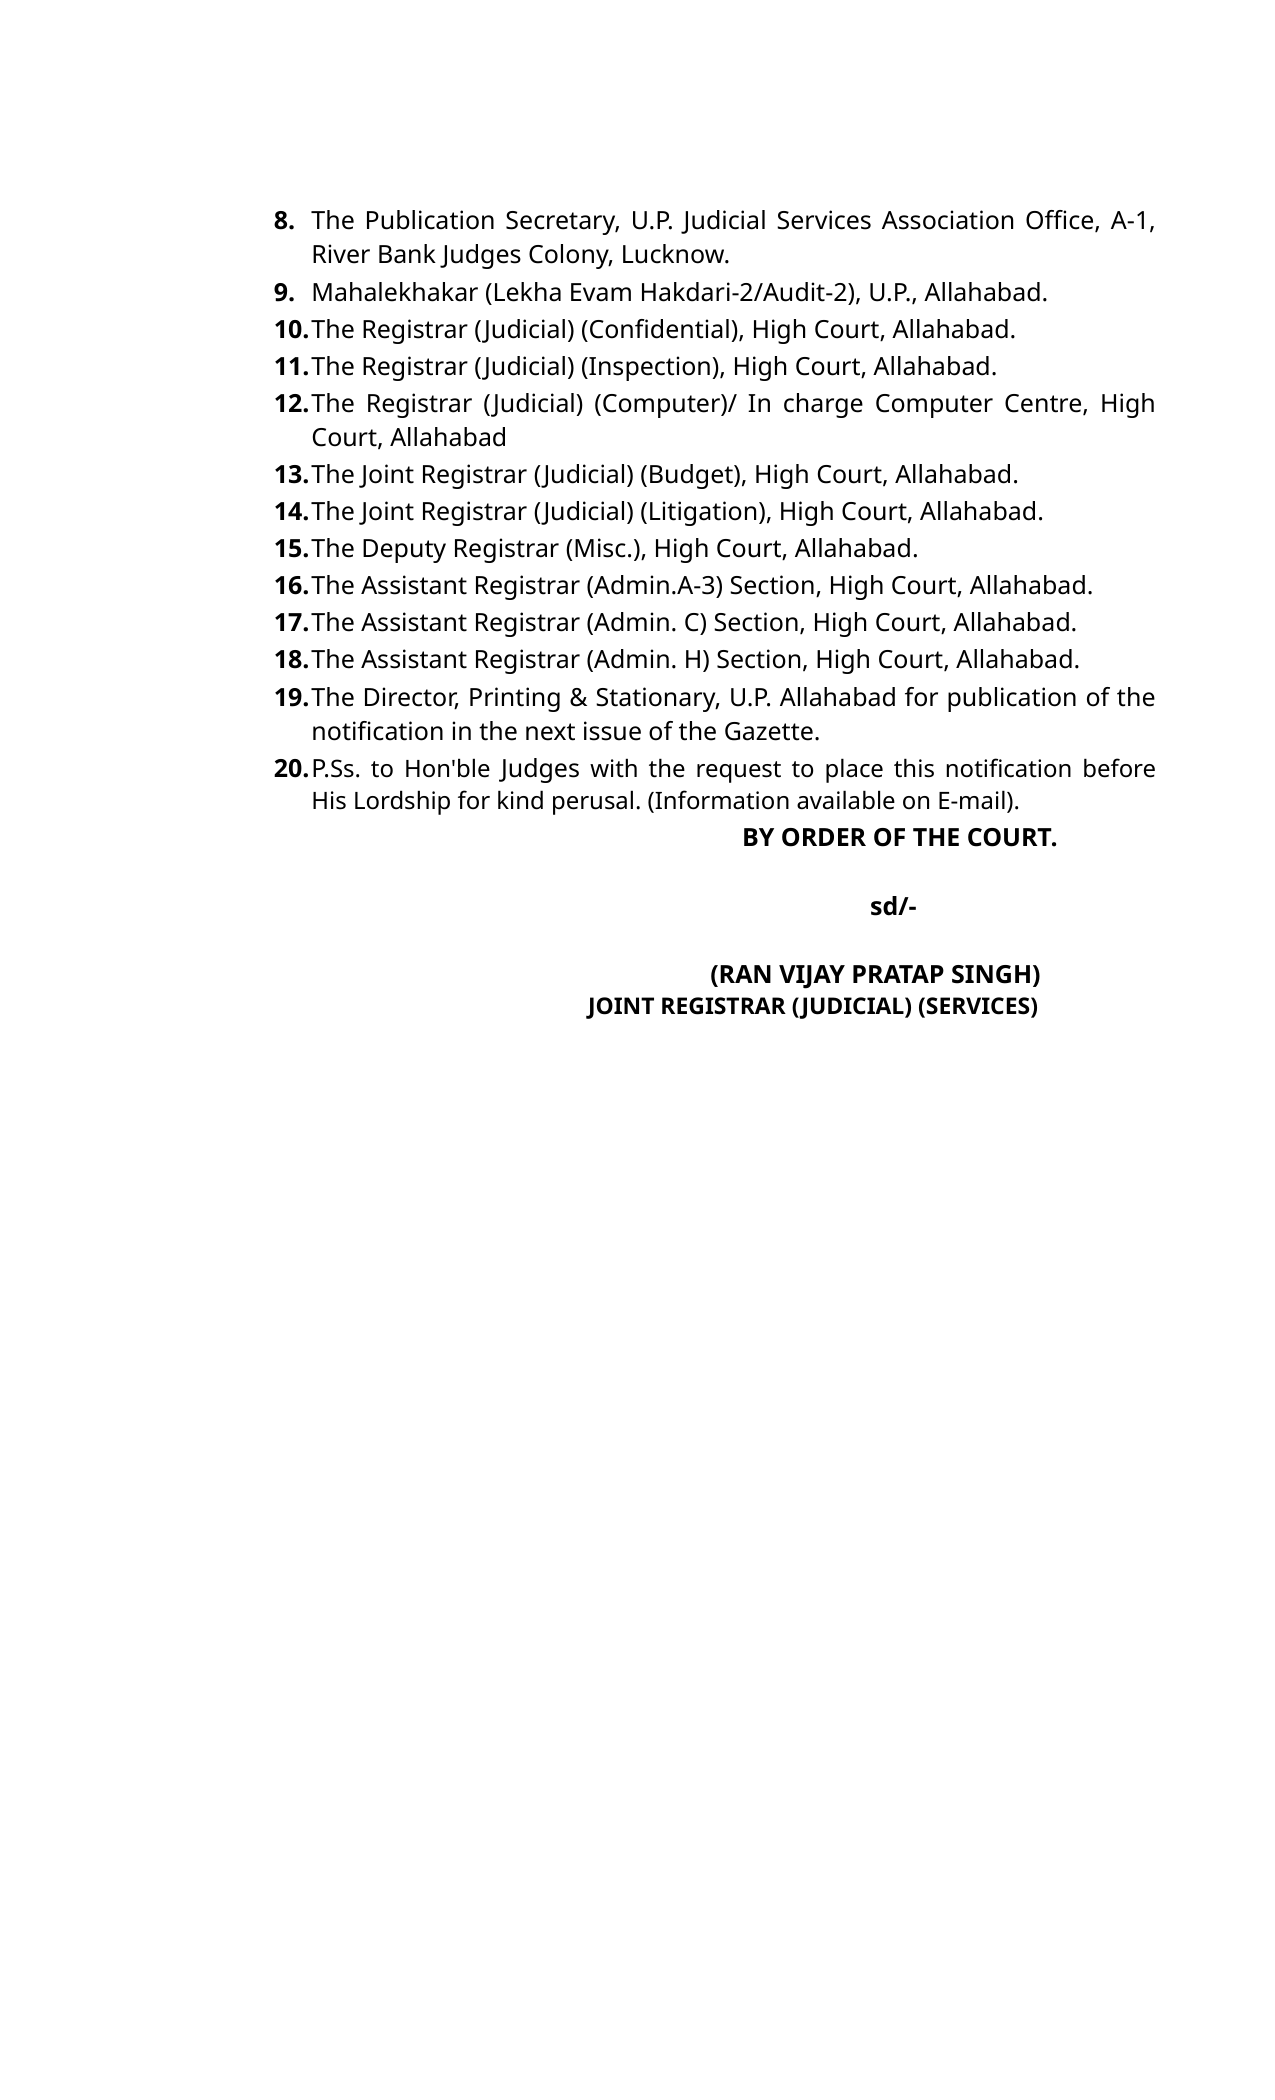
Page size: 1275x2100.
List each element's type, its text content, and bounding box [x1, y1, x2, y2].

list The Registrar (Judicial) (Inspection), High Court, Allahabad. [274, 348, 1157, 382]
list The Assistant Registrar (Admin. H) Section, High Court, Allahabad. [274, 642, 1157, 676]
list The Registrar (Judicial) (Confidential), High Court, Allahabad. [274, 311, 1157, 345]
list The Deputy Registrar (Misc.), High Court, Allahabad. [274, 531, 1157, 565]
text (RAN VIJAY PRATAP SINGH) [236, 956, 1157, 990]
text BY ORDER OF THE COURT. [236, 820, 1157, 854]
list The Assistant Registrar (Admin. C) Section, High Court, Allahabad. [274, 605, 1157, 639]
text JOINT REGISTRAR (JUDICIAL) (SERVICES) [236, 990, 1157, 1022]
list The Director, Printing & Stationary, U.P. Allahabad for publication of the notification in the next issue of the Gazette. [274, 679, 1157, 747]
list Mahalekhakar (Lekha Evam Hakdari-2/Audit-2), U.P., Allahabad. [274, 274, 1157, 308]
list The Joint Registrar (Judicial) (Budget), High Court, Allahabad. [274, 457, 1157, 491]
list The Publication Secretary, U.P. Judicial Services Association Office, A-1, River Bank Judges Colony, Lucknow. [274, 203, 1157, 271]
list The Assistant Registrar (Admin.A-3) Section, High Court, Allahabad. [274, 568, 1157, 602]
text sd/- [236, 888, 1157, 922]
list The Joint Registrar (Judicial) (Litigation), High Court, Allahabad. [274, 494, 1157, 528]
list P.Ss. to Hon'ble Judges with the request to place this notification before His Lordship for kind perusal. (Information available on E-mail). [274, 750, 1157, 817]
list The Registrar (Judicial) (Computer)/ In charge Computer Centre, High Court, Allahabad [274, 386, 1157, 454]
